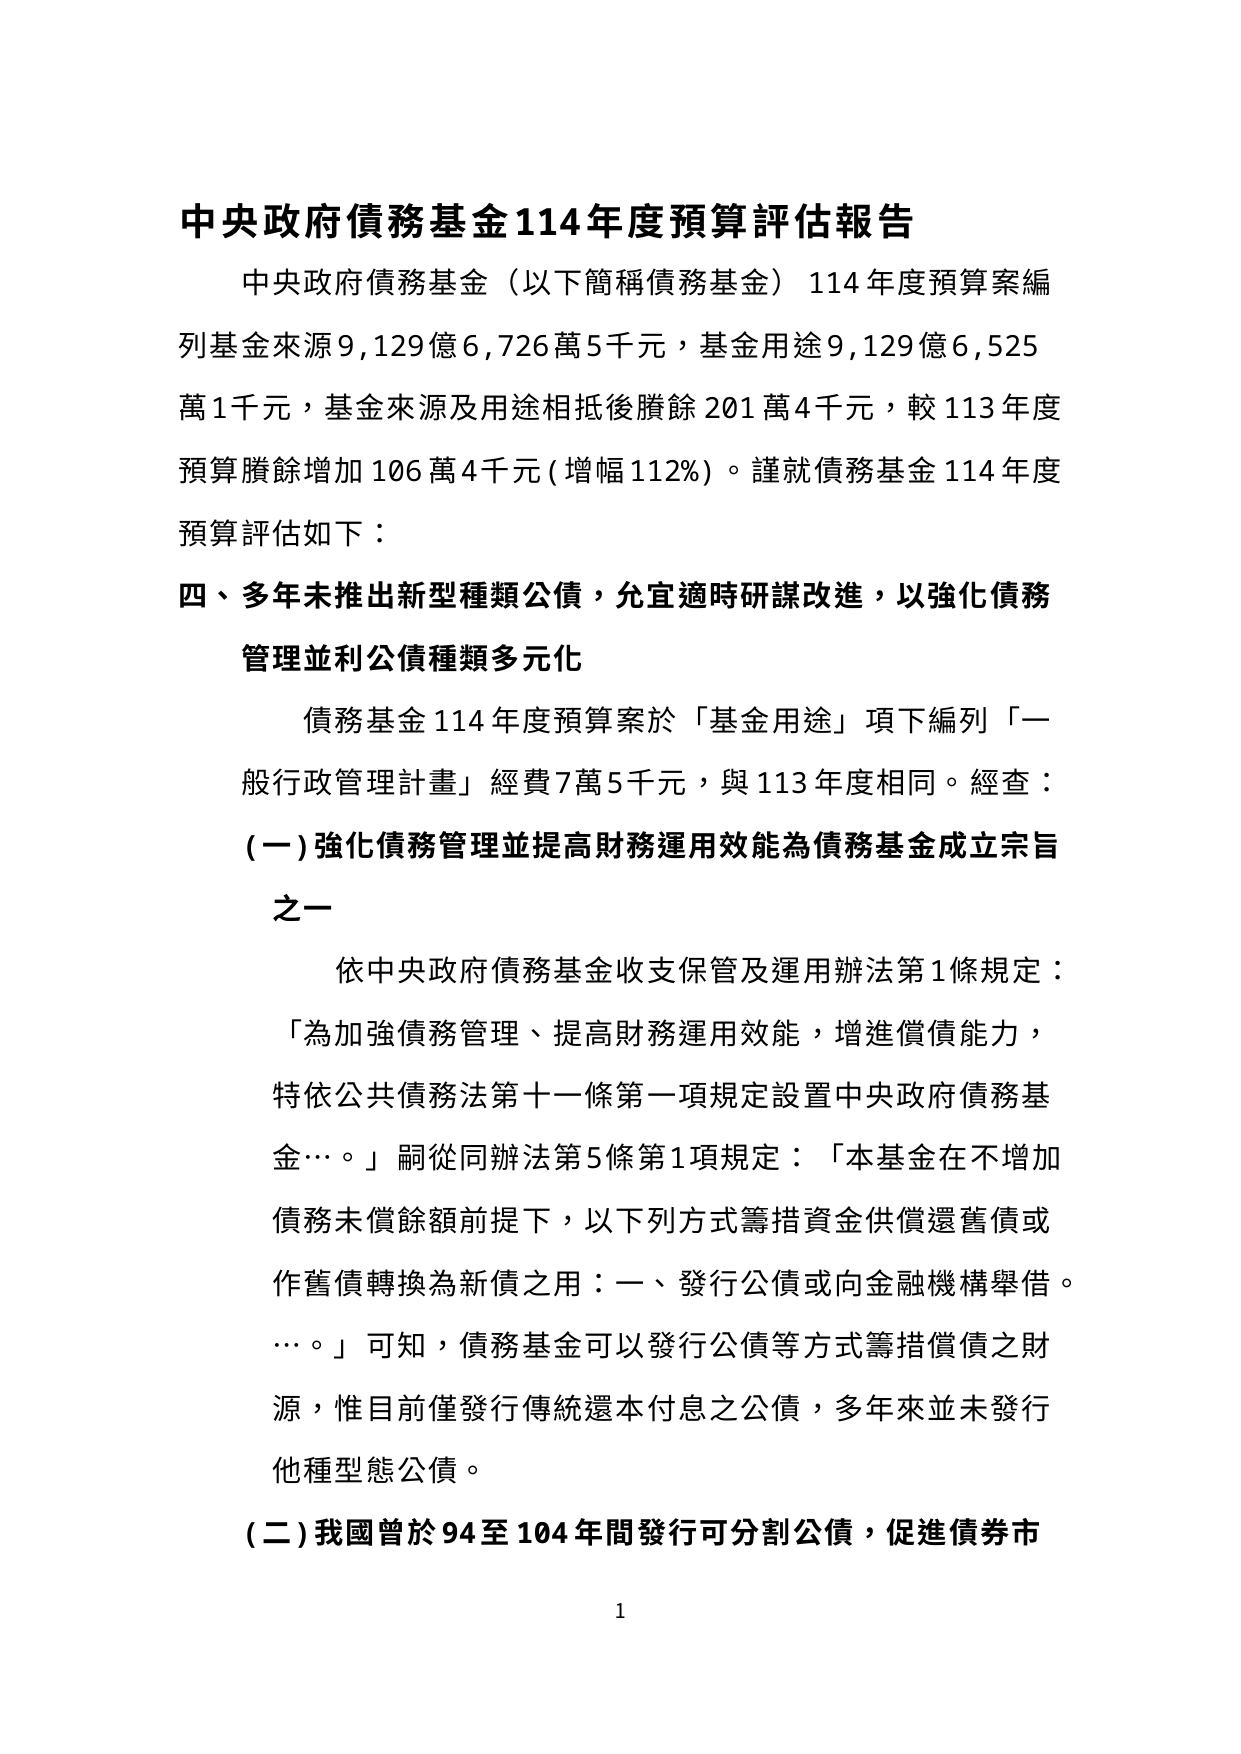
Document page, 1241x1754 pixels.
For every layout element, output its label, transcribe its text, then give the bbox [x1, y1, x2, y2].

text 中央政府債務基金（以下簡稱債務基金）114年度預算案編列基金來源9,129億6,726萬5千元，基金用途9,129億6,525萬1千元，基金來源及用途相抵後賸餘201萬4千元，較113年度預算賸餘增加106萬4千元(增幅112%)。謹就債務基金114年度預算評估如下： [177, 240, 1063, 552]
text 債務基金114年度預算案於「基金用途」項下編列「一般行政管理計畫」經費7萬5千元，與113年度相同。經查： [236, 677, 1063, 802]
text 四、多年未推出新型種類公債，允宜適時研謀改進，以強化債務管理並利公債種類多元化 [177, 552, 1063, 677]
text 依中央政府債務基金收支保管及運用辦法第1條規定：「為加強債務管理、提高財務運用效能，增進償債能力，特依公共債務法第十一條第一項規定設置中央政府債務基金…。」嗣從同辦法第5條第1項規定：「本基金在不增加債務未償餘額前提下，以下列方式籌措資金供償還舊債或作舊債轉換為新債之用：一、發行公債或向金融機構舉借。…。」可知，債務基金可以發行公債等方式籌措償債之財源，惟目前僅發行傳統還本付息之公債，多年來並未發行他種型態公債。 [266, 927, 1063, 1490]
text (二)我國曾於94至104年間發行可分割公債，促進債券市 [236, 1490, 1063, 1552]
text (一)強化債務管理並提高財務運用效能為債務基金成立宗旨之一 [236, 802, 1063, 927]
text 中央政府債務基金114年度預算評估報告 [177, 177, 1063, 240]
